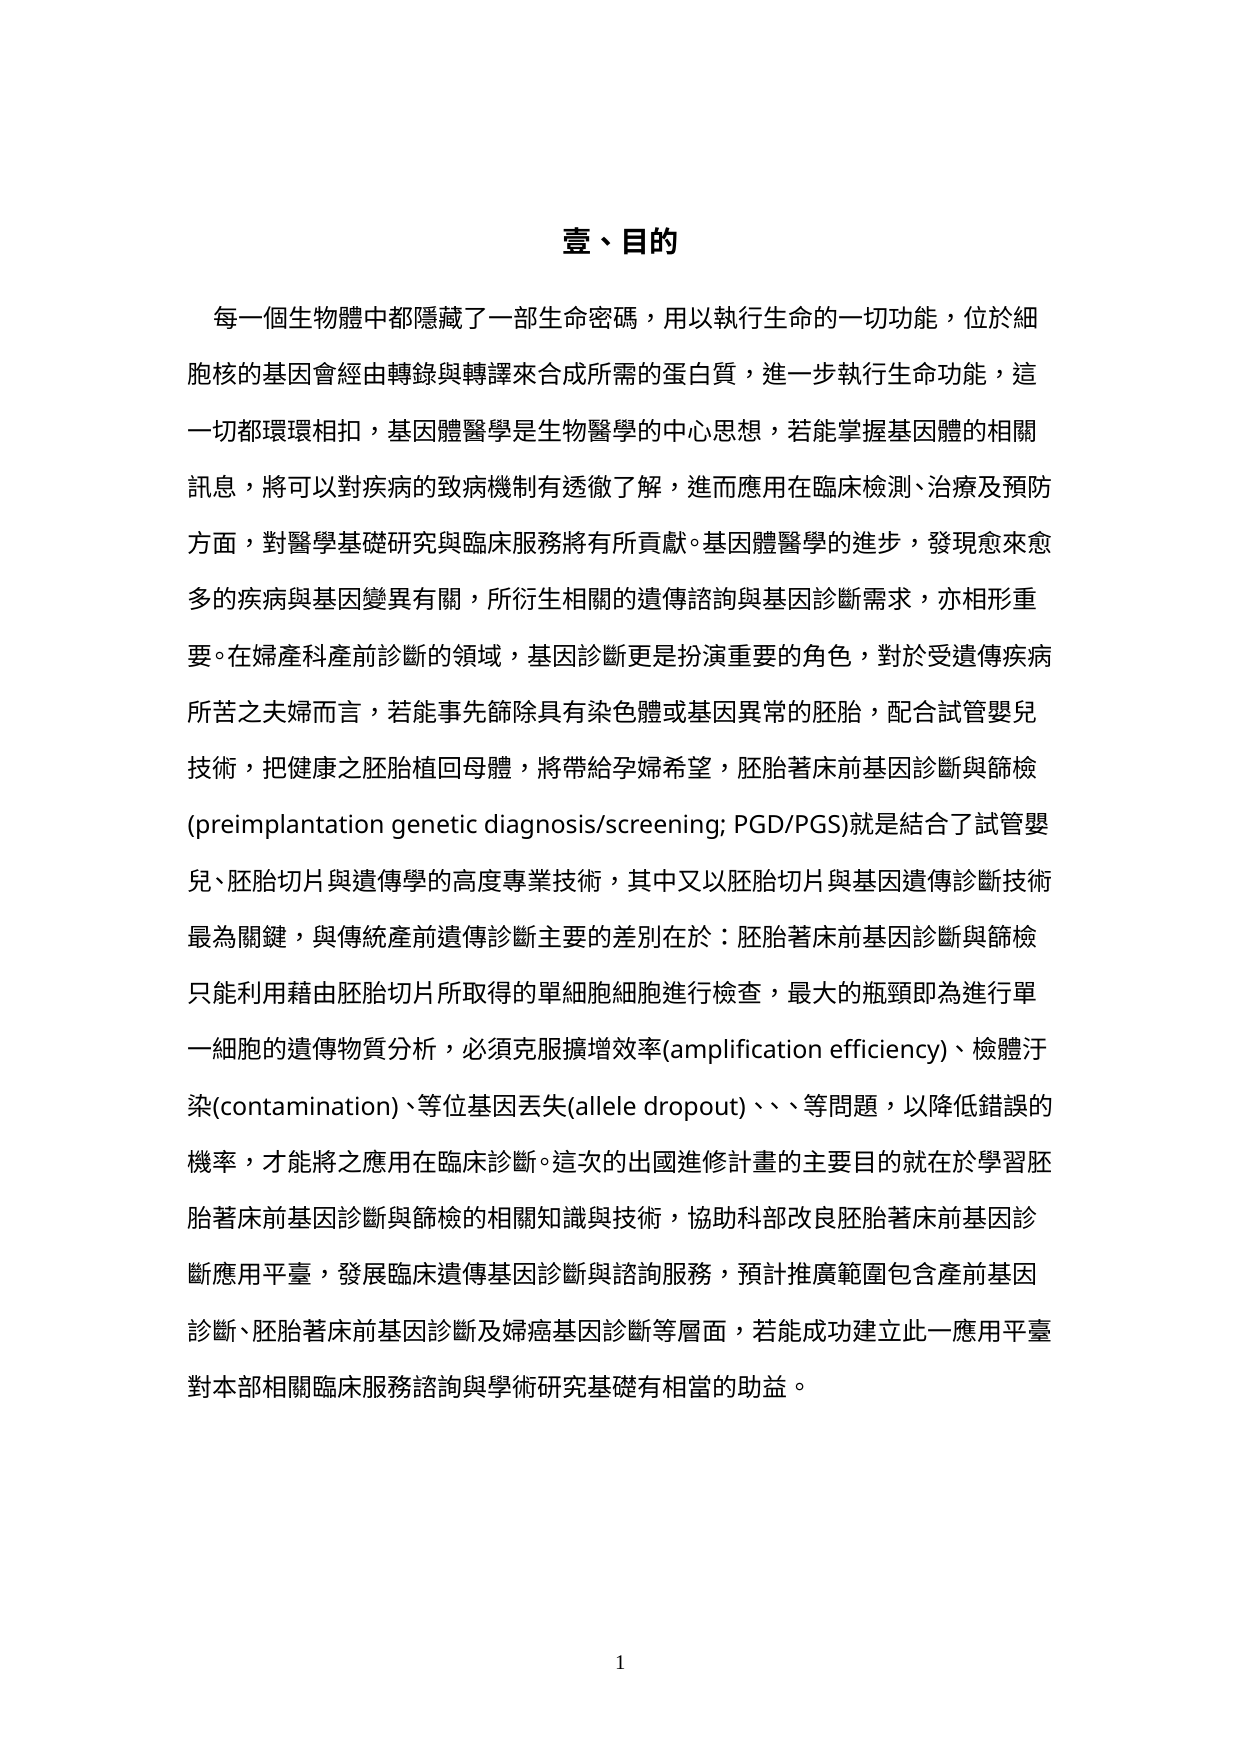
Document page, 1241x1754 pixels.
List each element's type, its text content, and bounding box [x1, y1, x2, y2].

text 每一個生物體中都隱藏了一部生命密碼，用以執行生命的一切功能，位於細胞核的基因會經由轉錄與轉譯來合成所需的蛋白質，進一步執行生命功能，這一切都環環相扣，基因體醫學是生物醫學的中心思想，若能掌握基因體的相關訊息，將可以對疾病的致病機制有透徹了解，進而應用在臨床檢測、治療及預防方面，對醫學基礎研究與臨床服務將有所貢獻。基因體醫學的進步，發現愈來愈多的疾病與基因變異有關，所衍生相關的遺傳諮詢與基因診斷需求，亦相形重要。在婦產科產前診斷的領域，基因診斷更是扮演重要的角色，對於受遺傳疾病所苦之夫婦而言，若能事先篩除具有染色體或基因異常的胚胎，配合試管嬰兒技術，把健康之胚胎植回母體，將帶給孕婦希望，胚胎著床前基因診斷與篩檢(preimplantation genetic diagnosis/screening; PGD/PGS)就是結合了試管嬰兒、胚胎切片與遺傳學的高度專業技術，其中又以胚胎切片與基因遺傳診斷技術最為關鍵，與傳統產前遺傳診斷主要的差別在於：胚胎著床前基因診斷與篩檢只能利用藉由胚胎切片所取得的單細胞細胞進行檢查，最大的瓶頸即為進行單一細胞的遺傳物質分析，必須克服擴增效率(amplification efficiency)、檢體汙染(contamination)、等位基因丟失(allele dropout)、、、等問題，以降低錯誤的機率，才能將之應用在臨床診斷。這次的出國進修計畫的主要目的就在於學習胚胎著床前基因診斷與篩檢的相關知識與技術，協助科部改良胚胎著床前基因診斷應用平臺，發展臨床遺傳基因診斷與諮詢服務，預計推廣範圍包含產前基因診斷、胚胎著床前基因診斷及婦癌基因診斷等層面，若能成功建立此一應用平臺，對本部相關臨床服務諮詢與學術研究基礎有相當的助益。 [187, 298, 1053, 1404]
text 1 [202, 1651, 1037, 1674]
text 壹、目的 [187, 202, 1053, 277]
